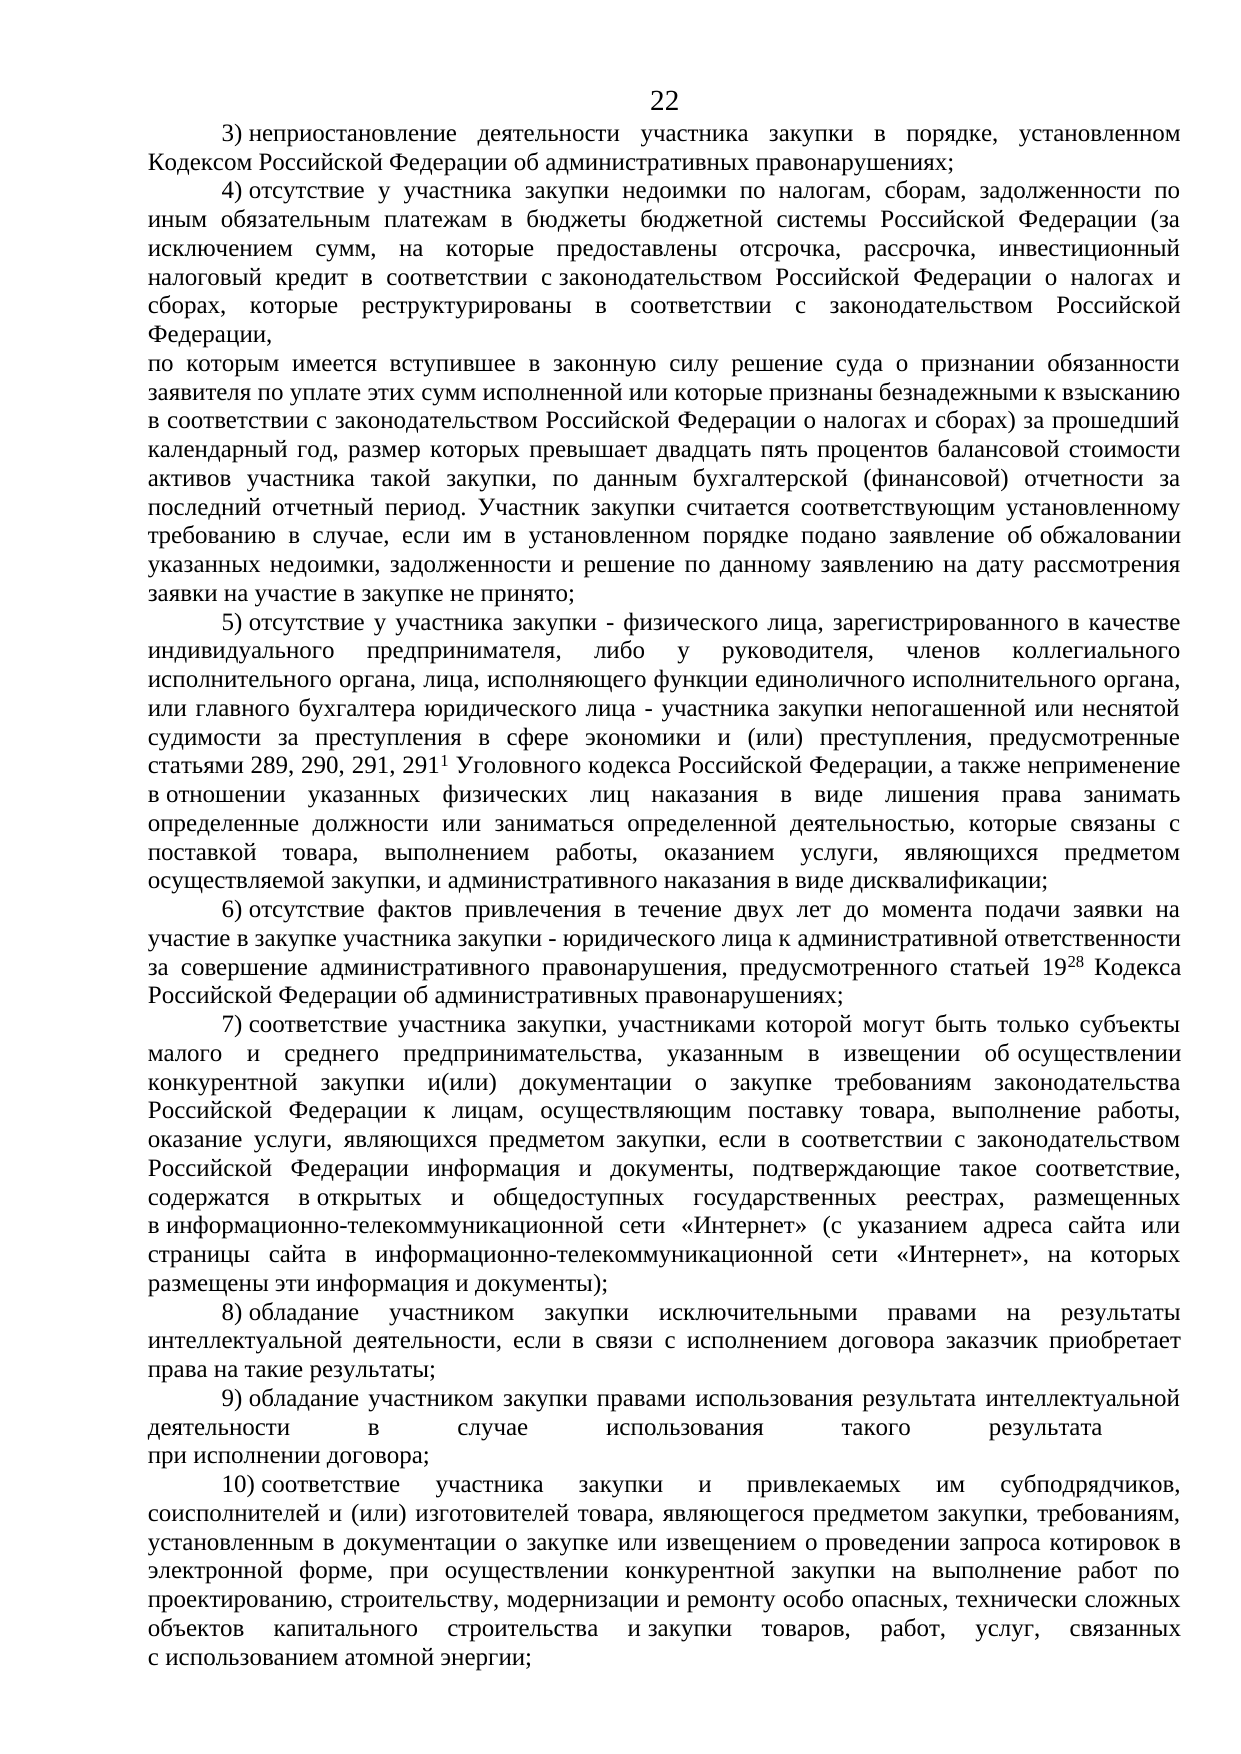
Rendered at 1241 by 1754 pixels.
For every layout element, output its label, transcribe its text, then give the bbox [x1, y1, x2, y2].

text 9) обладание участником закупки правами использования результата интеллектуальной деятельности в случае использования такого результата при исполнении договора; [148, 1383, 1181, 1469]
text 3) неприостановление деятельности участника закупки в порядке, установленном Кодексом Российской Федерации об административных правонарушениях; [148, 118, 1181, 176]
text 10) соответствие участника закупки и привлекаемых им субподрядчиков, соисполнителей и (или) изготовителей товара, являющегося предметом закупки, требованиям, установленным в документации о закупке или извещением о проведении запроса котировок в электронной форме, при осуществлении конкурентной закупки на выполнение работ по проектированию, строительству, модернизации и ремонту особо опасных, технически сложных объектов капитального строительства и закупки товаров, работ, услуг, связанных с использованием атомной энергии; [148, 1469, 1181, 1671]
text 5) отсутствие у участника закупки - физического лица, зарегистрированного в качестве индивидуального предпринимателя, либо у руководителя, членов коллегиального исполнительного органа, лица, исполняющего функции единоличного исполнительного органа, или главного бухгалтера юридического лица - участника закупки непогашенной или неснятой судимости за преступления в сфере экономики и (или) преступления, предусмотренные статьями 289, 290, 291, 2911 Уголовного кодекса Российской Федерации, а также неприменение в отношении указанных физических лиц наказания в виде лишения права занимать определенные должности или заниматься определенной деятельностью, которые связаны с поставкой товара, выполнением работы, оказанием услуги, являющихся предметом осуществляемой закупки, и административного наказания в виде дисквалификации; [148, 607, 1181, 894]
text 7) соответствие участника закупки, участниками которой могут быть только субъекты малого и среднего предпринимательства, указанным в извещении об осуществлении конкурентной закупки и(или) документации о закупке требованиям законодательства Российской Федерации к лицам, осуществляющим поставку товара, выполнение работы, оказание услуги, являющихся предметом закупки, если в соответствии с законодательством Российской Федерации информация и документы, подтверждающие такое соответствие, содержатся в открытых и общедоступных государственных реестрах, размещенных в информационно-телекоммуникационной сети «Интернет» (с указанием адреса сайта или страницы сайта в информационно-телекоммуникационной сети «Интернет», на которых размещены эти информация и документы); [148, 1009, 1181, 1297]
text 4) отсутствие у участника закупки недоимки по налогам, сборам, задолженности по иным обязательным платежам в бюджеты бюджетной системы Российской Федерации (за исключением сумм, на которые предоставлены отсрочка, рассрочка, инвестиционный налоговый кредит в соответствии с законодательством Российской Федерации о налогах и сборах, которые реструктурированы в соответствии с законодательством Российской Федерации, по которым имеется вступившее в законную силу решение суда о признании обязанности заявителя по уплате этих сумм исполненной или которые признаны безнадежными к взысканию в соответствии с законодательством Российской Федерации о налогах и сборах) за прошедший календарный год, размер которых превышает двадцать пять процентов балансовой стоимости активов участника такой закупки, по данным бухгалтерской (финансовой) отчетности за последний отчетный период. Участник закупки считается соответствующим установленному требованию в случае, если им в установленном порядке подано заявление об обжаловании указанных недоимки, задолженности и решение по данному заявлению на дату рассмотрения заявки на участие в закупке не принято; [148, 176, 1181, 607]
text 8) обладание участником закупки исключительными правами на результаты интеллектуальной деятельности, если в связи с исполнением договора заказчик приобретает права на такие результаты; [148, 1297, 1181, 1383]
text 6) отсутствие фактов привлечения в течение двух лет до момента подачи заявки на участие в закупке участника закупки - юридического лица к административной ответственности за совершение административного правонарушения, предусмотренного статьей 1928 Кодекса Российской Федерации об административных правонарушениях; [148, 894, 1181, 1009]
